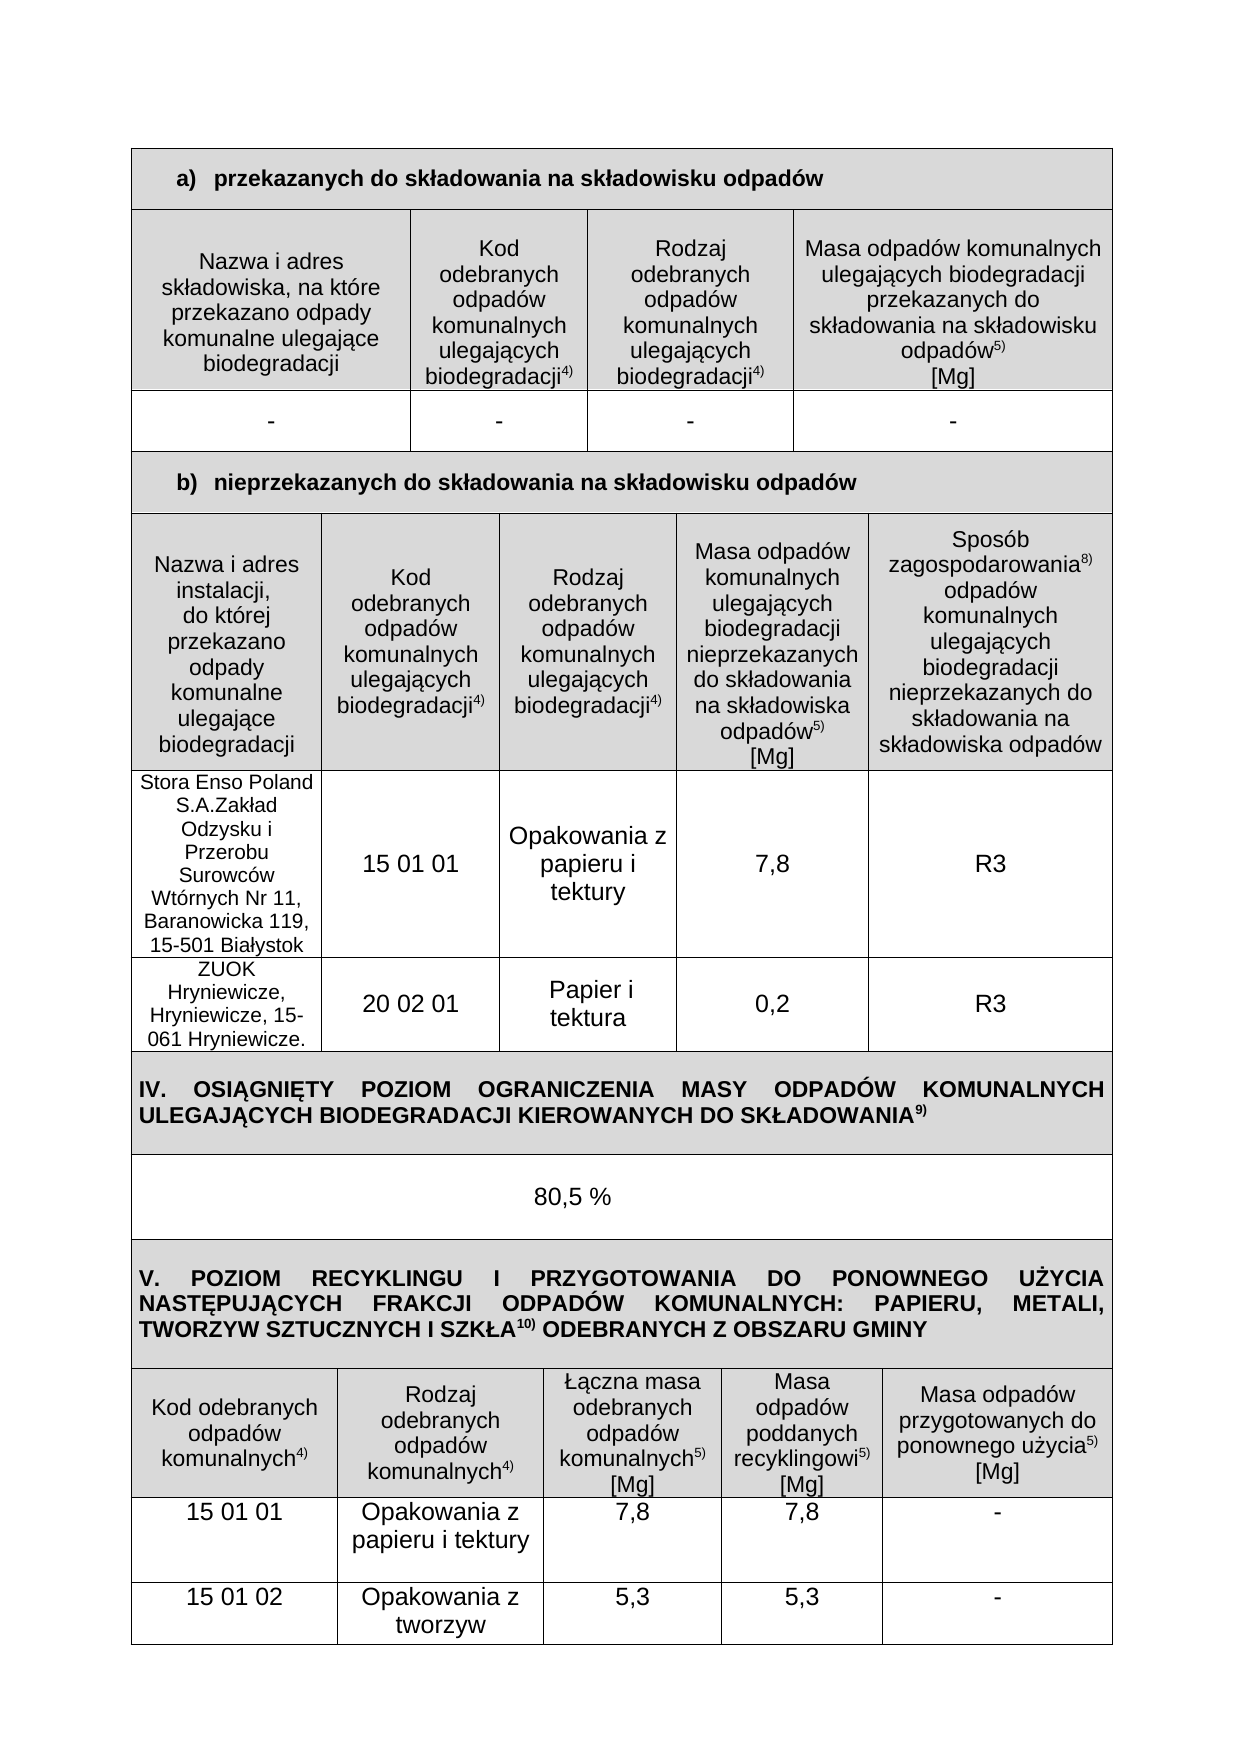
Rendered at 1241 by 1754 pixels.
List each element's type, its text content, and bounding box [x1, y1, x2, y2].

table_cell R3 [869, 771, 1112, 957]
table_cell Nazwa i adres instalacji, do której przekazano odpady komunalne ulegające biodegradacji [132, 514, 321, 770]
table_cell - [132, 391, 410, 451]
table_cell V. poziom recyklingu I PRZYGOTOWANIA DO PONOWNEGO UŻYCIA następujących frakcji odpadów komunalnych: PAPIERU, METALI, TWORZYW SZTUCZNYCH I SZKŁA10) odebranych z obszaru gminy [132, 1240, 1112, 1368]
table_cell - [883, 1498, 1112, 1582]
table_cell 7,8 [677, 771, 868, 957]
table_cell Opakowania z tworzyw [338, 1583, 543, 1643]
table_cell Masa odpadów poddanych recyklingowi5) [Mg] [722, 1369, 882, 1497]
table_cell 15 01 02 [132, 1583, 337, 1643]
table_cell 7,8 [544, 1498, 721, 1582]
table_cell IV. osiągniętY poziom OGRANICZENIA masy odpadów komunalnych ulegających biodegradacji kierowanych do składowania9) [132, 1052, 1112, 1154]
table_cell Stora Enso Poland S.A.Zakład Odzysku i Przerobu Surowców Wtórnych Nr 11, Baranowicka 119, 15-501 Białystok [132, 771, 321, 957]
table_cell Rodzaj odebranych odpadów komunalnych4) [338, 1369, 543, 1497]
table_cell Kod odebranych odpadów komunalnych ulegających biodegradacji4) [411, 210, 587, 389]
table_cell 5,3 [722, 1583, 882, 1643]
table_cell 15 01 01 [322, 771, 499, 957]
table_cell Masa odpadów przygotowanych do ponownego użycia5) [Mg] [883, 1369, 1112, 1497]
table_cell 80,5 % [132, 1155, 1112, 1239]
table_cell Masa odpadów komunalnych ulegających biodegradacji przekazanych do składowania na składowisku odpadów5) [Mg] [794, 210, 1112, 389]
table_cell Łączna masa odebranych odpadów komunalnych5) [Mg] [544, 1369, 721, 1497]
table_cell nieprzekazanych do składowania na składowisku odpadów [132, 452, 1112, 512]
table_cell Opakowania z papieru i tektury [338, 1498, 543, 1582]
table_cell Rodzaj odebranych odpadów komunalnych ulegających biodegradacji4) [500, 514, 676, 770]
table_cell Nazwa i adres składowiska, na które przekazano odpady komunalne ulegające biodegradacji [132, 210, 410, 389]
table_cell - [411, 391, 587, 451]
table_cell ZUOK Hryniewicze, Hryniewicze, 15-061 Hryniewicze. [132, 958, 321, 1051]
table_cell - [588, 391, 793, 451]
table_cell - [794, 391, 1112, 451]
table_cell 0,2 [677, 958, 868, 1051]
table_cell Masa odpadów komunalnych ulegających biodegradacji nieprzekazanych do składowania na składowiska odpadów5) [Mg] [677, 514, 868, 770]
table_cell 20 02 01 [322, 958, 499, 1051]
table_cell 7,8 [722, 1498, 882, 1582]
table_cell 5,3 [544, 1583, 721, 1643]
table_cell R3 [869, 958, 1112, 1051]
table_cell Papier i tektura [500, 958, 676, 1051]
table_cell Rodzaj odebranych odpadów komunalnych ulegających biodegradacji4) [588, 210, 793, 389]
table_cell Opakowania z papieru i tektury [500, 771, 676, 957]
table_cell Kod odebranych odpadów komunalnych ulegających biodegradacji4) [322, 514, 499, 770]
table_cell Kod odebranych odpadów komunalnych4) [132, 1369, 337, 1497]
table_cell przekazanych do składowania na składowisku odpadów [132, 149, 1112, 209]
table_cell Sposób zagospodarowania8) odpadów komunalnych ulegających biodegradacji nieprzekazanych do składowania na składowiska odpadów [869, 514, 1112, 770]
table_cell - [883, 1583, 1112, 1643]
table_cell 15 01 01 [132, 1498, 337, 1582]
